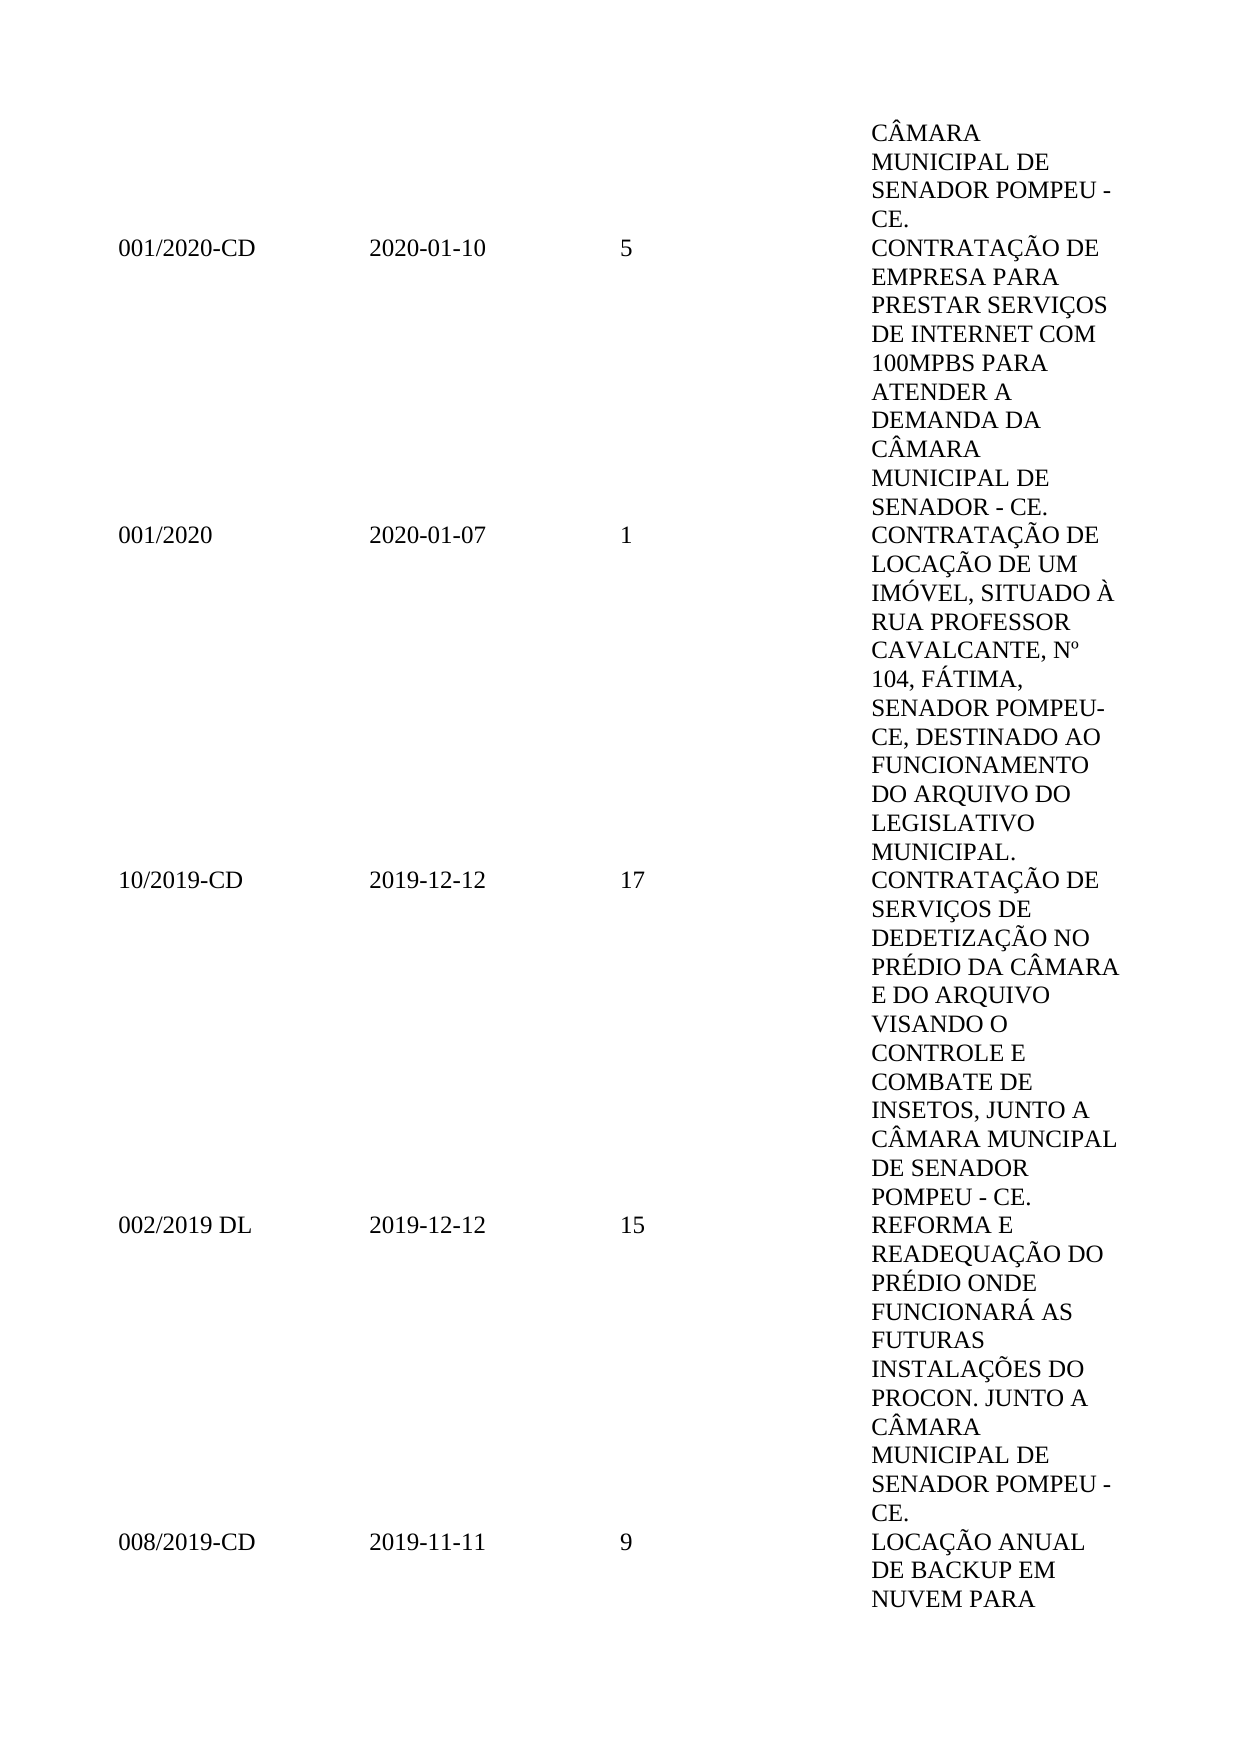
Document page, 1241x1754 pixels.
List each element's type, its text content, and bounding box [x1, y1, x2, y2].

table_cell CONTRATAÇÃO DE SERVIÇOS DE DEDETIZAÇÃO NO PRÉDIO DA CÂMARA E DO ARQUIVO VISANDO O CONTROLE E COMBATE DE INSETOS, JUNTO A CÂMARA MUNCIPAL DE SENADOR POMPEU - CE. [871, 866, 1122, 1211]
table_cell [118, 118, 369, 233]
table_cell CONTRATAÇÃO DE LOCAÇÃO DE UM IMÓVEL, SITUADO À RUA PROFESSOR CAVALCANTE, Nº 104, FÁTIMA, SENADOR POMPEU-CE, DESTINADO AO FUNCIONAMENTO DO ARQUIVO DO LEGISLATIVO MUNICIPAL. [871, 521, 1122, 866]
table_cell LOCAÇÃO ANUAL DE BACKUP EM NUVEM PARA [871, 1527, 1122, 1613]
table_cell 10/2019-CD [118, 866, 369, 1211]
table_cell 2020-01-07 [369, 521, 620, 866]
table_cell 2019-11-11 [369, 1527, 620, 1613]
table_cell 2020-01-10 [369, 233, 620, 521]
table_cell 1 [620, 521, 871, 866]
table_cell 001/2020-CD [118, 233, 369, 521]
table_cell [369, 118, 620, 233]
table_cell 17 [620, 866, 871, 1211]
table_cell 001/2020 [118, 521, 369, 866]
table_cell 9 [620, 1527, 871, 1613]
table_cell 008/2019-CD [118, 1527, 369, 1613]
table_cell CÂMARA MUNICIPAL DE SENADOR POMPEU - CE. [871, 118, 1122, 233]
table_cell 2019-12-12 [369, 866, 620, 1211]
table_cell 5 [620, 233, 871, 521]
table_cell 2019-12-12 [369, 1211, 620, 1527]
table_cell REFORMA E READEQUAÇÃO DO PRÉDIO ONDE FUNCIONARÁ AS FUTURAS INSTALAÇÕES DO PROCON. JUNTO A CÂMARA MUNICIPAL DE SENADOR POMPEU - CE. [871, 1211, 1122, 1527]
table_cell [620, 118, 871, 233]
table_cell 002/2019 DL [118, 1211, 369, 1527]
table_cell CONTRATAÇÃO DE EMPRESA PARA PRESTAR SERVIÇOS DE INTERNET COM 100MPBS PARA ATENDER A DEMANDA DA CÂMARA MUNICIPAL DE SENADOR - CE. [871, 233, 1122, 521]
table_cell 15 [620, 1211, 871, 1527]
